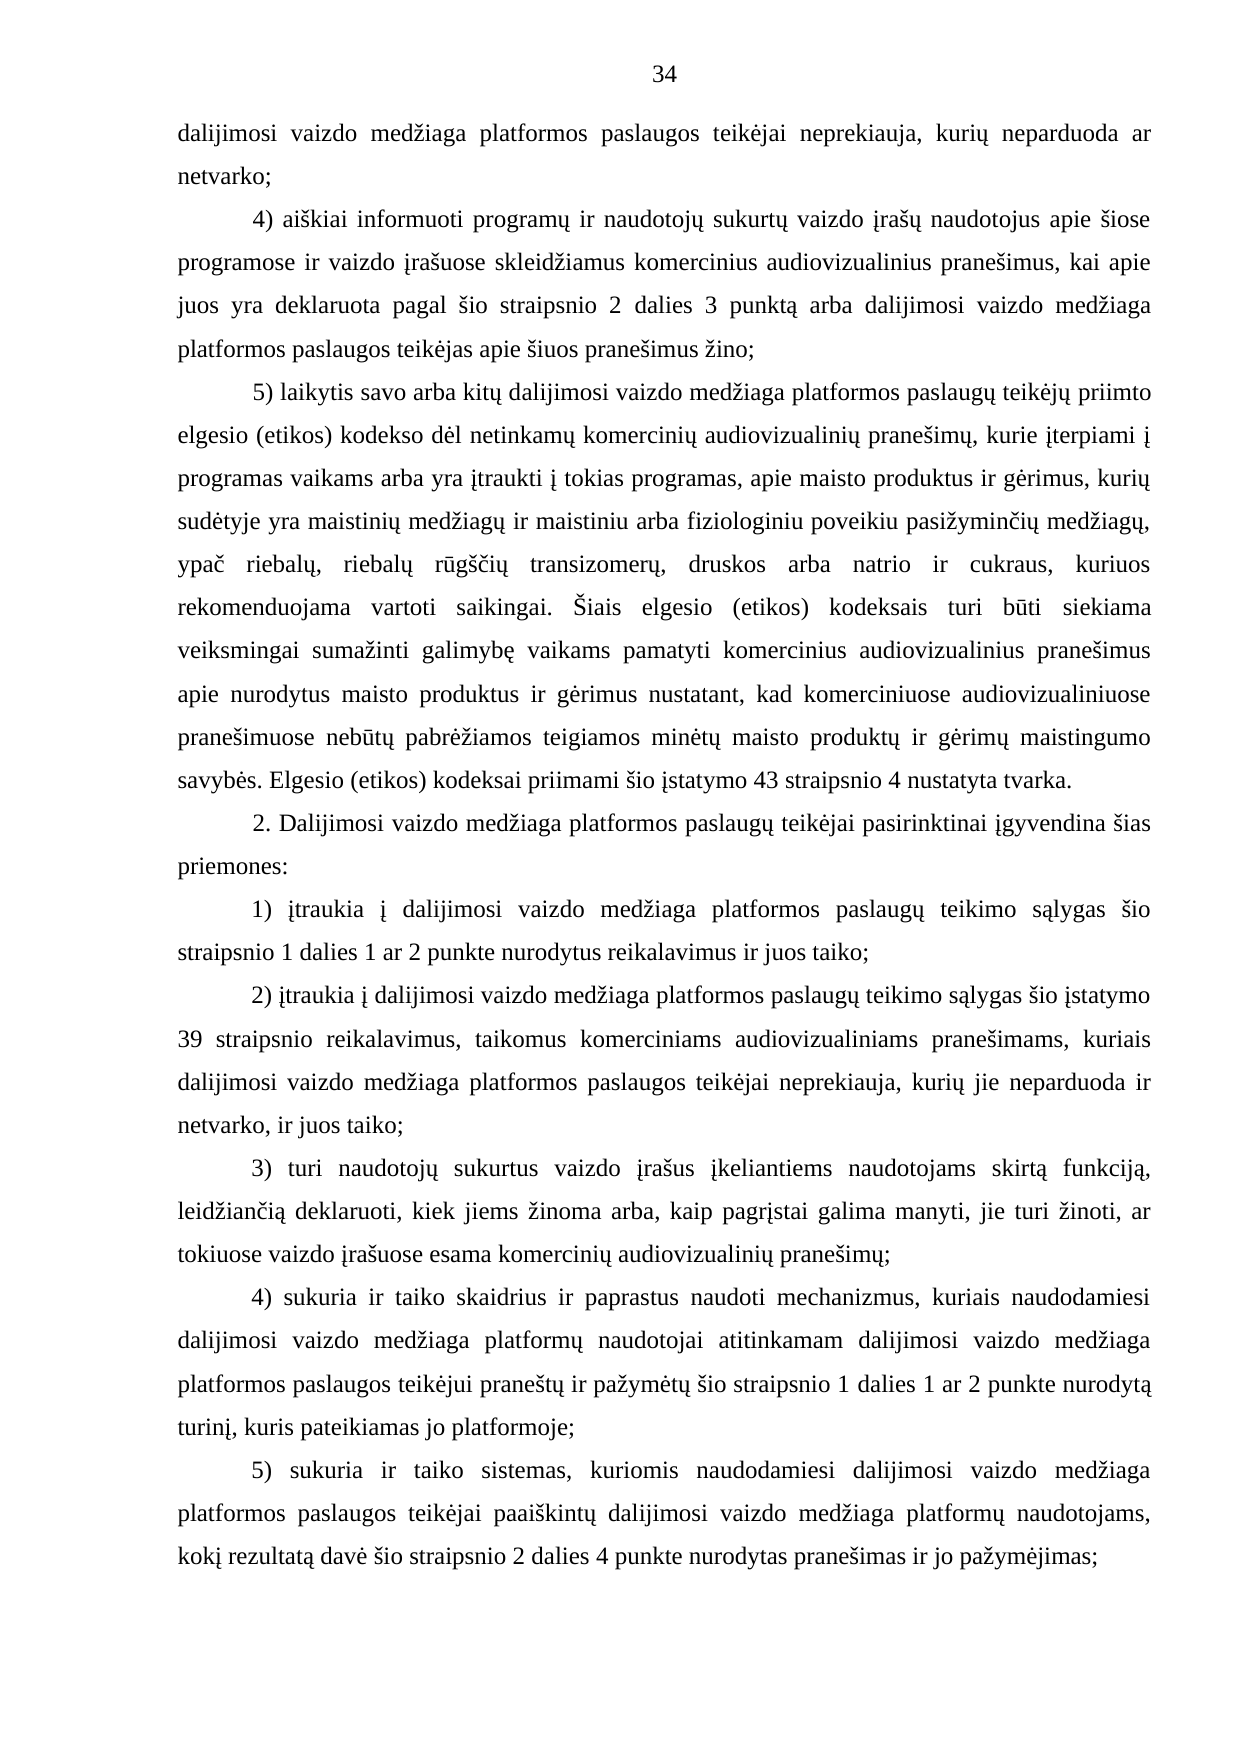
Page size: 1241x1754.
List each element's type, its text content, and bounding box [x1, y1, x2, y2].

text 2) įtraukia į dalijimosi vaizdo medžiaga platformos paslaugų teikimo sąlygas šio įstatymo 39 straipsnio reikalavimus, taikomus komerciniams audiovizualiniams pranešimams, kuriais dalijimosi vaizdo medžiaga platformos paslaugos teikėjai neprekiauja, kurių jie neparduoda ir netvarko, ir juos taiko; [177, 981, 1152, 1139]
text dalijimosi vaizdo medžiaga platformos paslaugos teikėjai neprekiauja, kurių neparduoda ar netvarko; [177, 118, 1152, 190]
text 4) aiškiai informuoti programų ir naudotojų sukurtų vaizdo įrašų naudotojus apie šiose programose ir vaizdo įrašuose skleidžiamus komercinius audiovizualinius pranešimus, kai apie juos yra deklaruota pagal šio straipsnio 2 dalies 3 punktą arba dalijimosi vaizdo medžiaga platformos paslaugos teikėjas apie šiuos pranešimus žino; [177, 204, 1152, 362]
text 5) laikytis savo arba kitų dalijimosi vaizdo medžiaga platformos paslaugų teikėjų priimto elgesio (etikos) kodekso dėl netinkamų komercinių audiovizualinių pranešimų, kurie įterpiami į programas vaikams arba yra įtraukti į tokias programas, apie maisto produktus ir gėrimus, kurių sudėtyje yra maistinių medžiagų ir maistiniu arba fiziologiniu poveikiu pasižyminčių medžiagų, ypač riebalų, riebalų rūgščių transizomerų, druskos arba natrio ir cukraus, kuriuos rekomenduojama vartoti saikingai. Šiais elgesio (etikos) kodeksais turi būti siekiama veiksmingai sumažinti galimybę vaikams pamatyti komercinius audiovizualinius pranešimus apie nurodytus maisto produktus ir gėrimus nustatant, kad komerciniuose audiovizualiniuose pranešimuose nebūtų pabrėžiamos teigiamos minėtų maisto produktų ir gėrimų maistingumo savybės. Elgesio (etikos) kodeksai priimami šio įstatymo 43 straipsnio 4 nustatyta tvarka. [177, 377, 1152, 794]
text 5) sukuria ir taiko sistemas, kuriomis naudodamiesi dalijimosi vaizdo medžiaga platformos paslaugos teikėjai paaiškintų dalijimosi vaizdo medžiaga platformų naudotojams, kokį rezultatą davė šio straipsnio 2 dalies 4 punkte nurodytas pranešimas ir jo pažymėjimas; [177, 1455, 1152, 1570]
text 3) turi naudotojų sukurtus vaizdo įrašus įkeliantiems naudotojams skirtą funkciją, leidžiančią deklaruoti, kiek jiems žinoma arba, kaip pagrįstai galima manyti, jie turi žinoti, ar tokiuose vaizdo įrašuose esama komercinių audiovizualinių pranešimų; [177, 1153, 1152, 1268]
text 1) įtraukia į dalijimosi vaizdo medžiaga platformos paslaugų teikimo sąlygas šio straipsnio 1 dalies 1 ar 2 punkte nurodytus reikalavimus ir juos taiko; [177, 894, 1152, 966]
text 2. Dalijimosi vaizdo medžiaga platformos paslaugų teikėjai pasirinktinai įgyvendina šias priemones: [177, 808, 1152, 880]
text 4) sukuria ir taiko skaidrius ir paprastus naudoti mechanizmus, kuriais naudodamiesi dalijimosi vaizdo medžiaga platformų naudotojai atitinkamam dalijimosi vaizdo medžiaga platformos paslaugos teikėjui praneštų ir pažymėtų šio straipsnio 1 dalies 1 ar 2 punkte nurodytą turinį, kuris pateikiamas jo platformoje; [177, 1282, 1152, 1441]
